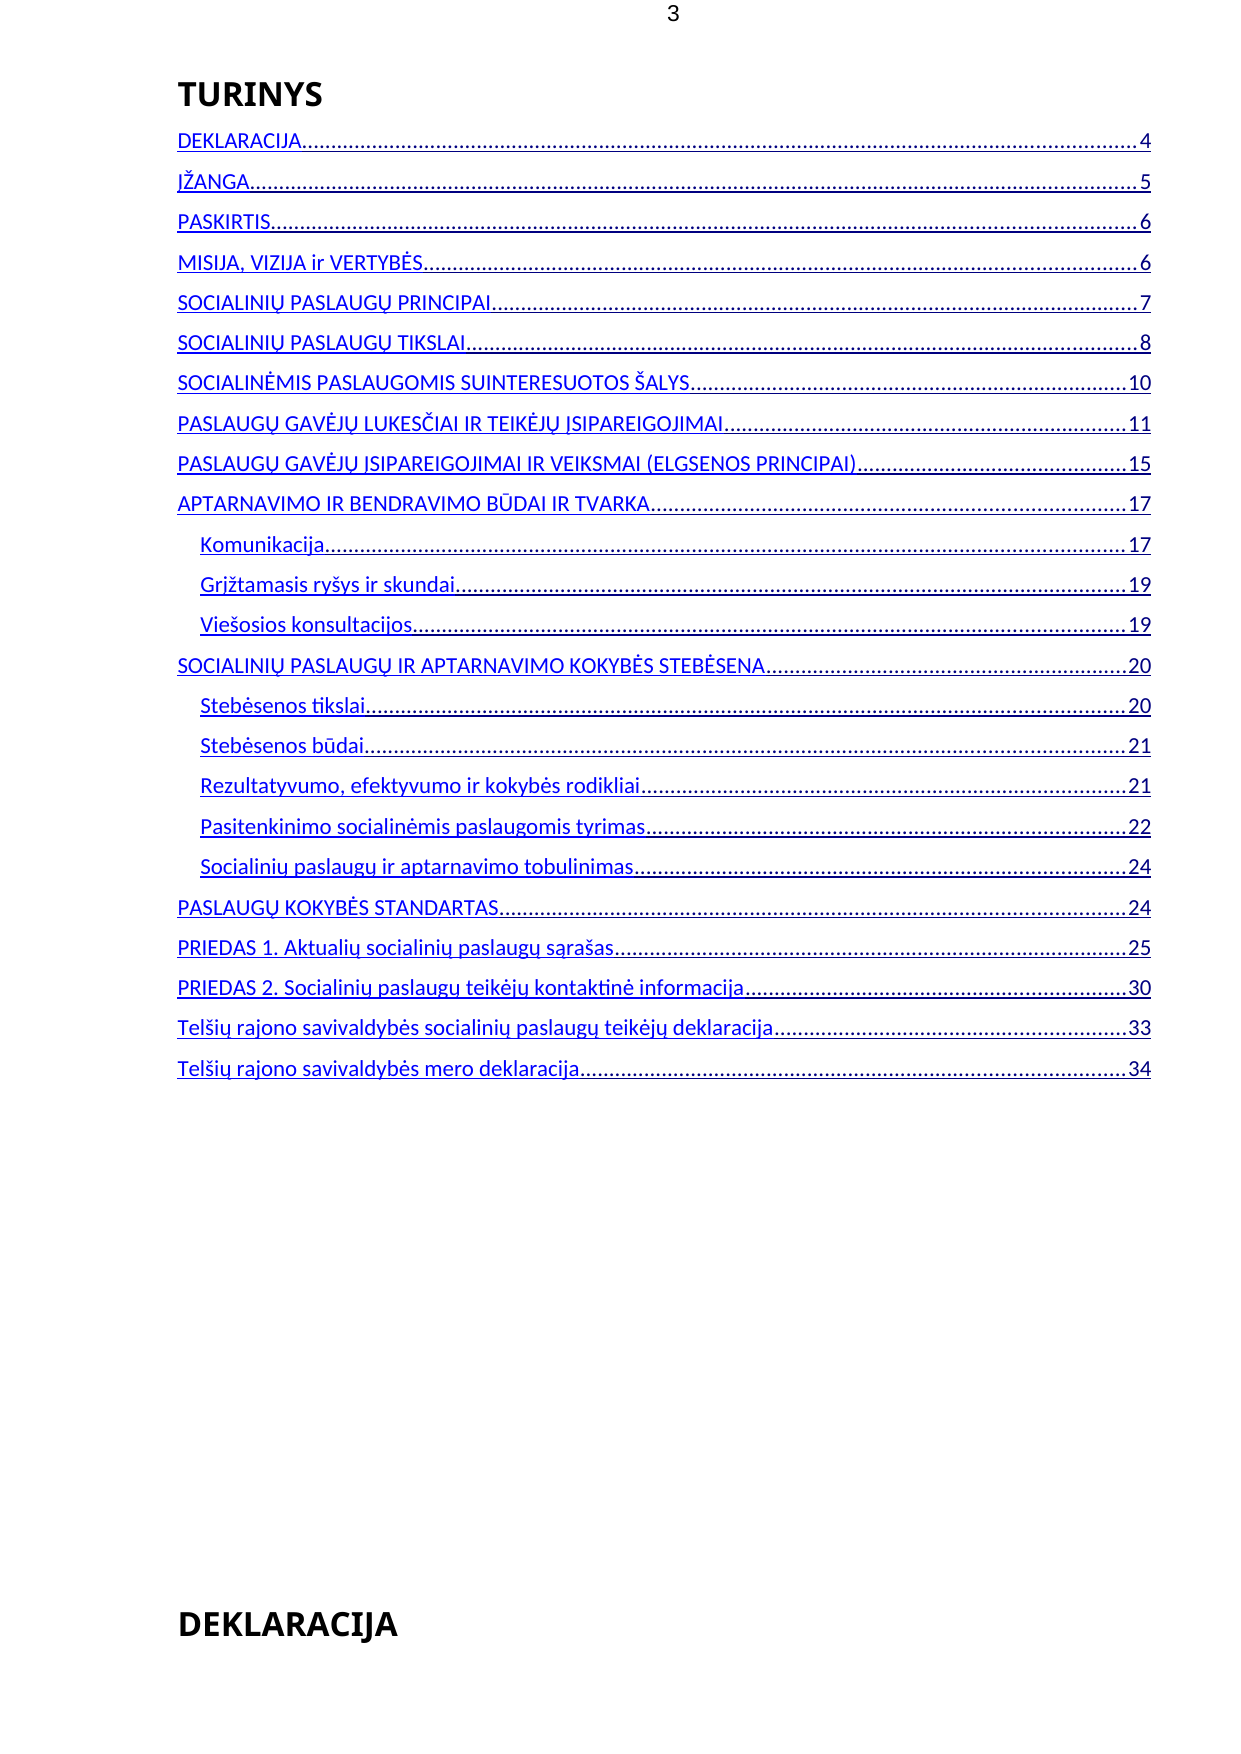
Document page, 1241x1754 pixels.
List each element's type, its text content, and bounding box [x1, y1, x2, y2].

text SOCIALINIŲ PASLAUGŲ TIKSLAI 8 [177, 328, 1169, 356]
text SOCIALINĖMIS PASLAUGOMIS SUINTERESUOTOS ŠALYS 10 [177, 368, 1169, 397]
text SOCIALINIŲ PASLAUGŲ PRINCIPAI 7 [177, 288, 1169, 316]
text Pasitenkinimo socialinėmis paslaugomis tyrimas 22 [200, 812, 1169, 840]
text PRIEDAS 2. Socialinių paslaugų teikėjų kontaktinė informacija 30 [177, 973, 1169, 1001]
text Telšių rajono savivaldybės socialinių paslaugų teikėjų deklaracija 33 [177, 1013, 1169, 1042]
text Stebėsenos būdai 21 [200, 731, 1169, 759]
text PASKIRTIS 6 [177, 207, 1169, 235]
text PASLAUGŲ GAVĖJŲ ĮSIPAREIGOJIMAI IR VEIKSMAI (ELGSENOS PRINCIPAI) 15 [177, 449, 1169, 477]
subtitle DEKLARACIJA [177, 1600, 1169, 1646]
text Rezultatyvumo, efektyvumo ir kokybės rodikliai 21 [200, 772, 1169, 800]
text DEKLARACIJA 4 [177, 127, 1169, 155]
text Grįžtamasis ryšys ir skundai 19 [200, 570, 1169, 598]
text APTARNAVIMO IR BENDRAVIMO BŪDAI IR TVARKA 17 [177, 489, 1169, 517]
text Viešosios konsultacijos 19 [200, 610, 1169, 638]
text PASLAUGŲ GAVĖJŲ LUKESČIAI IR TEIKĖJŲ ĮSIPAREIGOJIMAI 11 [177, 409, 1169, 437]
text TURINYS [177, 71, 1169, 116]
text Komunikacija 17 [200, 530, 1169, 558]
text Telšių rajono savivaldybės mero deklaracija 34 [177, 1054, 1169, 1082]
text MISIJA, VIZIJA ir VERTYBĖS 6 [177, 248, 1169, 276]
text Stebėsenos tikslai 20 [200, 691, 1169, 719]
text Socialinių paslaugų ir aptarnavimo tobulinimas 24 [200, 852, 1169, 880]
text SOCIALINIŲ PASLAUGŲ IR APTARNAVIMO KOKYBĖS STEBĖSENA 20 [177, 651, 1169, 679]
text PRIEDAS 1. Aktualių socialinių paslaugų sąrašas 25 [177, 933, 1169, 961]
text PASLAUGŲ KOKYBĖS STANDARTAS 24 [177, 893, 1169, 921]
text ĮŽANGA 5 [177, 167, 1169, 195]
